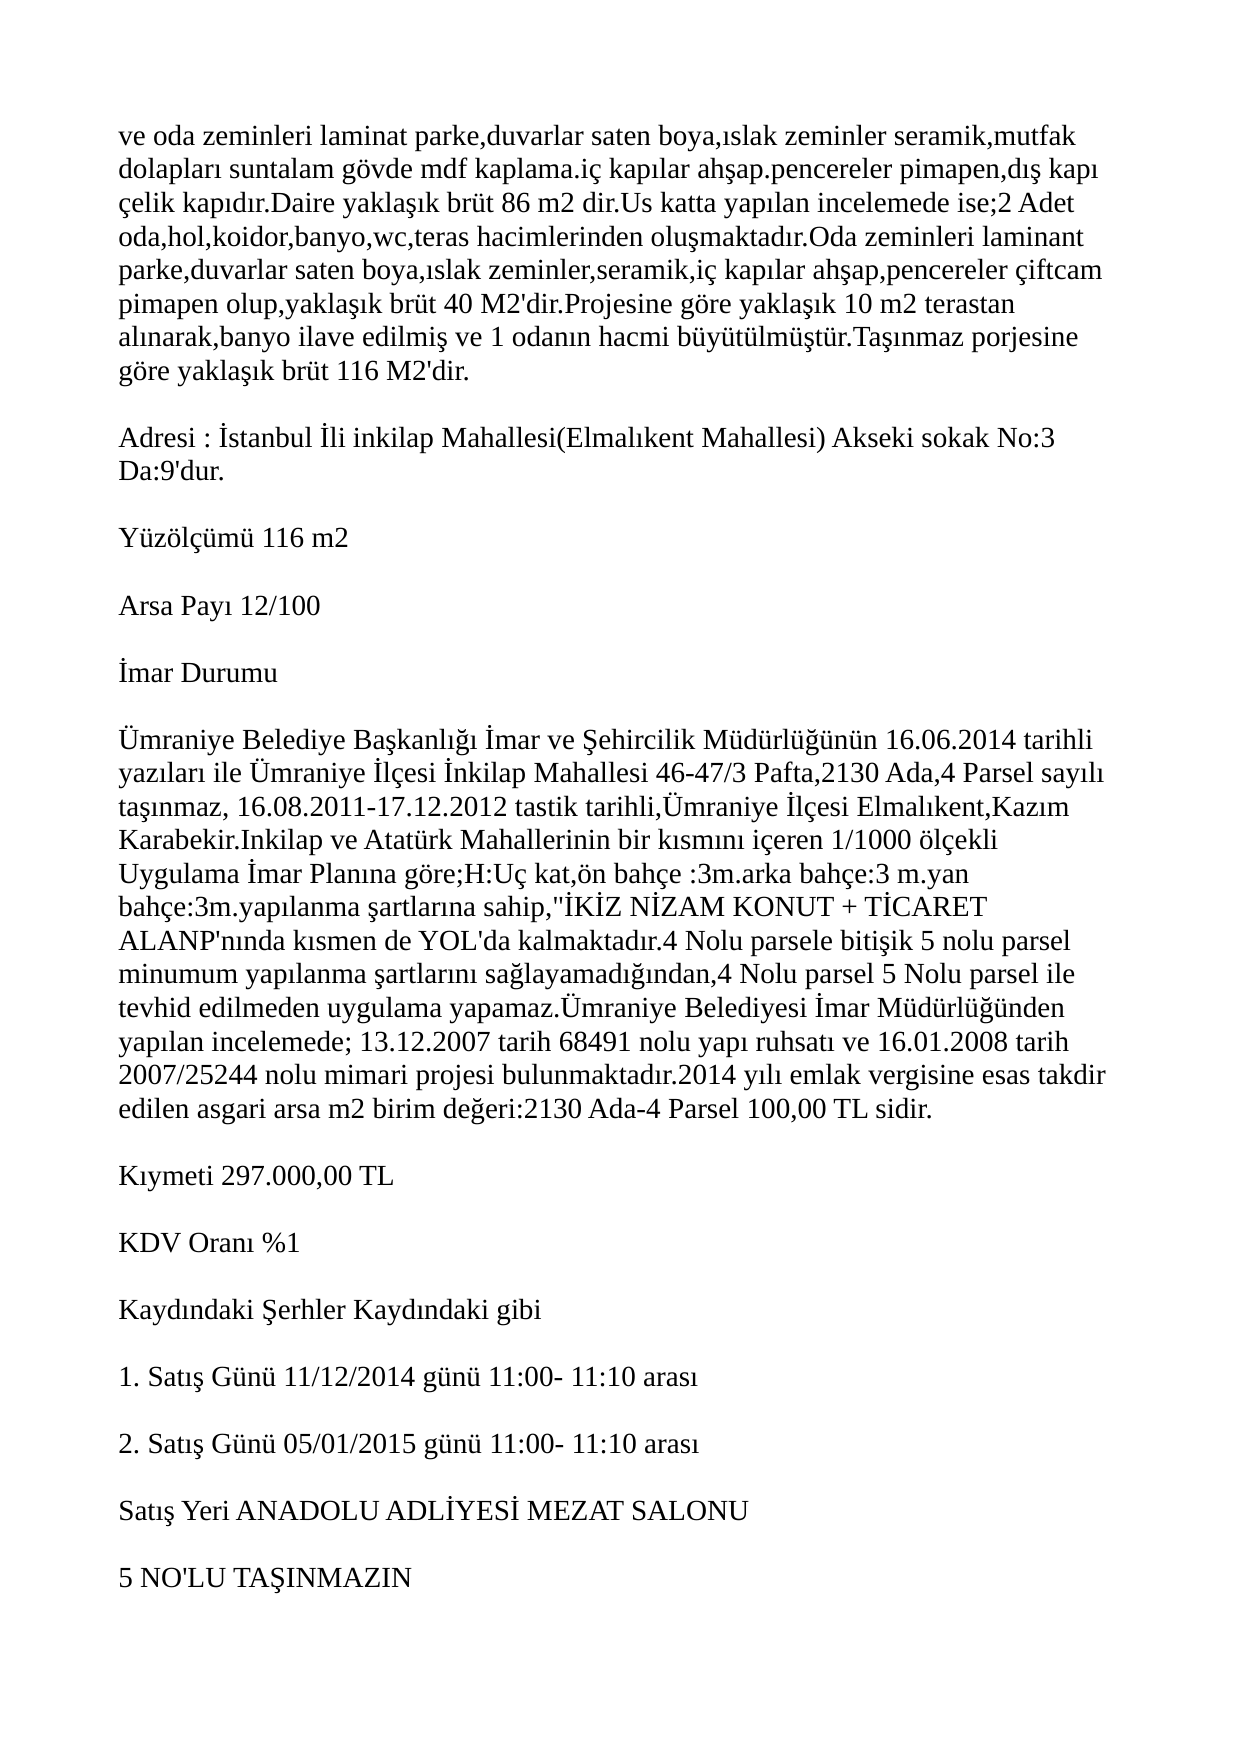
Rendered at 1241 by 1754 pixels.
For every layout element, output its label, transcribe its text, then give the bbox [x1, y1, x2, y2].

text Satış Yeri ANADOLU ADLİYESİ MEZAT SALONU [118, 1493, 1122, 1527]
text Arsa Payı 12/100 [118, 588, 1122, 621]
text 5 NO'LU TAŞINMAZIN [118, 1560, 1122, 1594]
text Yüzölçümü 116 m2 [118, 521, 1122, 554]
text İmar Durumu [118, 655, 1122, 688]
text 1. Satış Günü 11/12/2014 günü 11:00- 11:10 arası [118, 1359, 1122, 1393]
text Adresi : İstanbul İli inkilap Mahallesi(Elmalıkent Mahallesi) Akseki sokak No:3 Da:9'dur. [118, 420, 1122, 487]
text ve oda zeminleri laminat parke,duvarlar saten boya,ıslak zeminler seramik,mutfak dolapları suntalam gövde mdf kaplama.iç kapılar ahşap.pencereler pimapen,dış kapı çelik kapıdır.Daire yaklaşık brüt 86 m2 dir.Us katta yapılan incelemede ise;2 Adet oda,hol,koidor,banyo,wc,teras hacimlerinden oluşmaktadır.Oda zeminleri laminant parke,duvarlar saten boya,ıslak zeminler,seramik,iç kapılar ahşap,pencereler çiftcam pimapen olup,yaklaşık brüt 40 M2'dir.Projesine göre yaklaşık 10 m2 terastan alınarak,banyo ilave edilmiş ve 1 odanın hacmi büyütülmüştür.Taşınmaz porjesine göre yaklaşık brüt 116 M2'dir. [118, 118, 1122, 386]
text 2. Satış Günü 05/01/2015 günü 11:00- 11:10 arası [118, 1426, 1122, 1460]
text KDV Oranı %1 [118, 1225, 1122, 1258]
text Ümraniye Belediye Başkanlığı İmar ve Şehircilik Müdürlüğünün 16.06.2014 tarihli yazıları ile Ümraniye İlçesi İnkilap Mahallesi 46-47/3 Pafta,2130 Ada,4 Parsel sayılı taşınmaz, 16.08.2011-17.12.2012 tastik tarihli,Ümraniye İlçesi Elmalıkent,Kazım Karabekir.Inkilap ve Atatürk Mahallerinin bir kısmını içeren 1/1000 ölçekli Uygulama İmar Planına göre;H:Uç kat,ön bahçe :3m.arka bahçe:3 m.yan bahçe:3m.yapılanma şartlarına sahip,"İKİZ NİZAM KONUT + TİCARET ALANP'nında kısmen de YOL'da kalmaktadır.4 Nolu parsele bitişik 5 nolu parsel minumum yapılanma şartlarını sağlayamadığından,4 Nolu parsel 5 Nolu parsel ile tevhid edilmeden uygulama yapamaz.Ümraniye Belediyesi İmar Müdürlüğünden yapılan incelemede; 13.12.2007 tarih 68491 nolu yapı ruhsatı ve 16.01.2008 tarih 2007/25244 nolu mimari projesi bulunmaktadır.2014 yılı emlak vergisine esas takdir edilen asgari arsa m2 birim değeri:2130 Ada-4 Parsel 100,00 TL sidir. [118, 722, 1122, 1124]
text Kıymeti 297.000,00 TL [118, 1158, 1122, 1191]
text Kaydındaki Şerhler Kaydındaki gibi [118, 1292, 1122, 1326]
